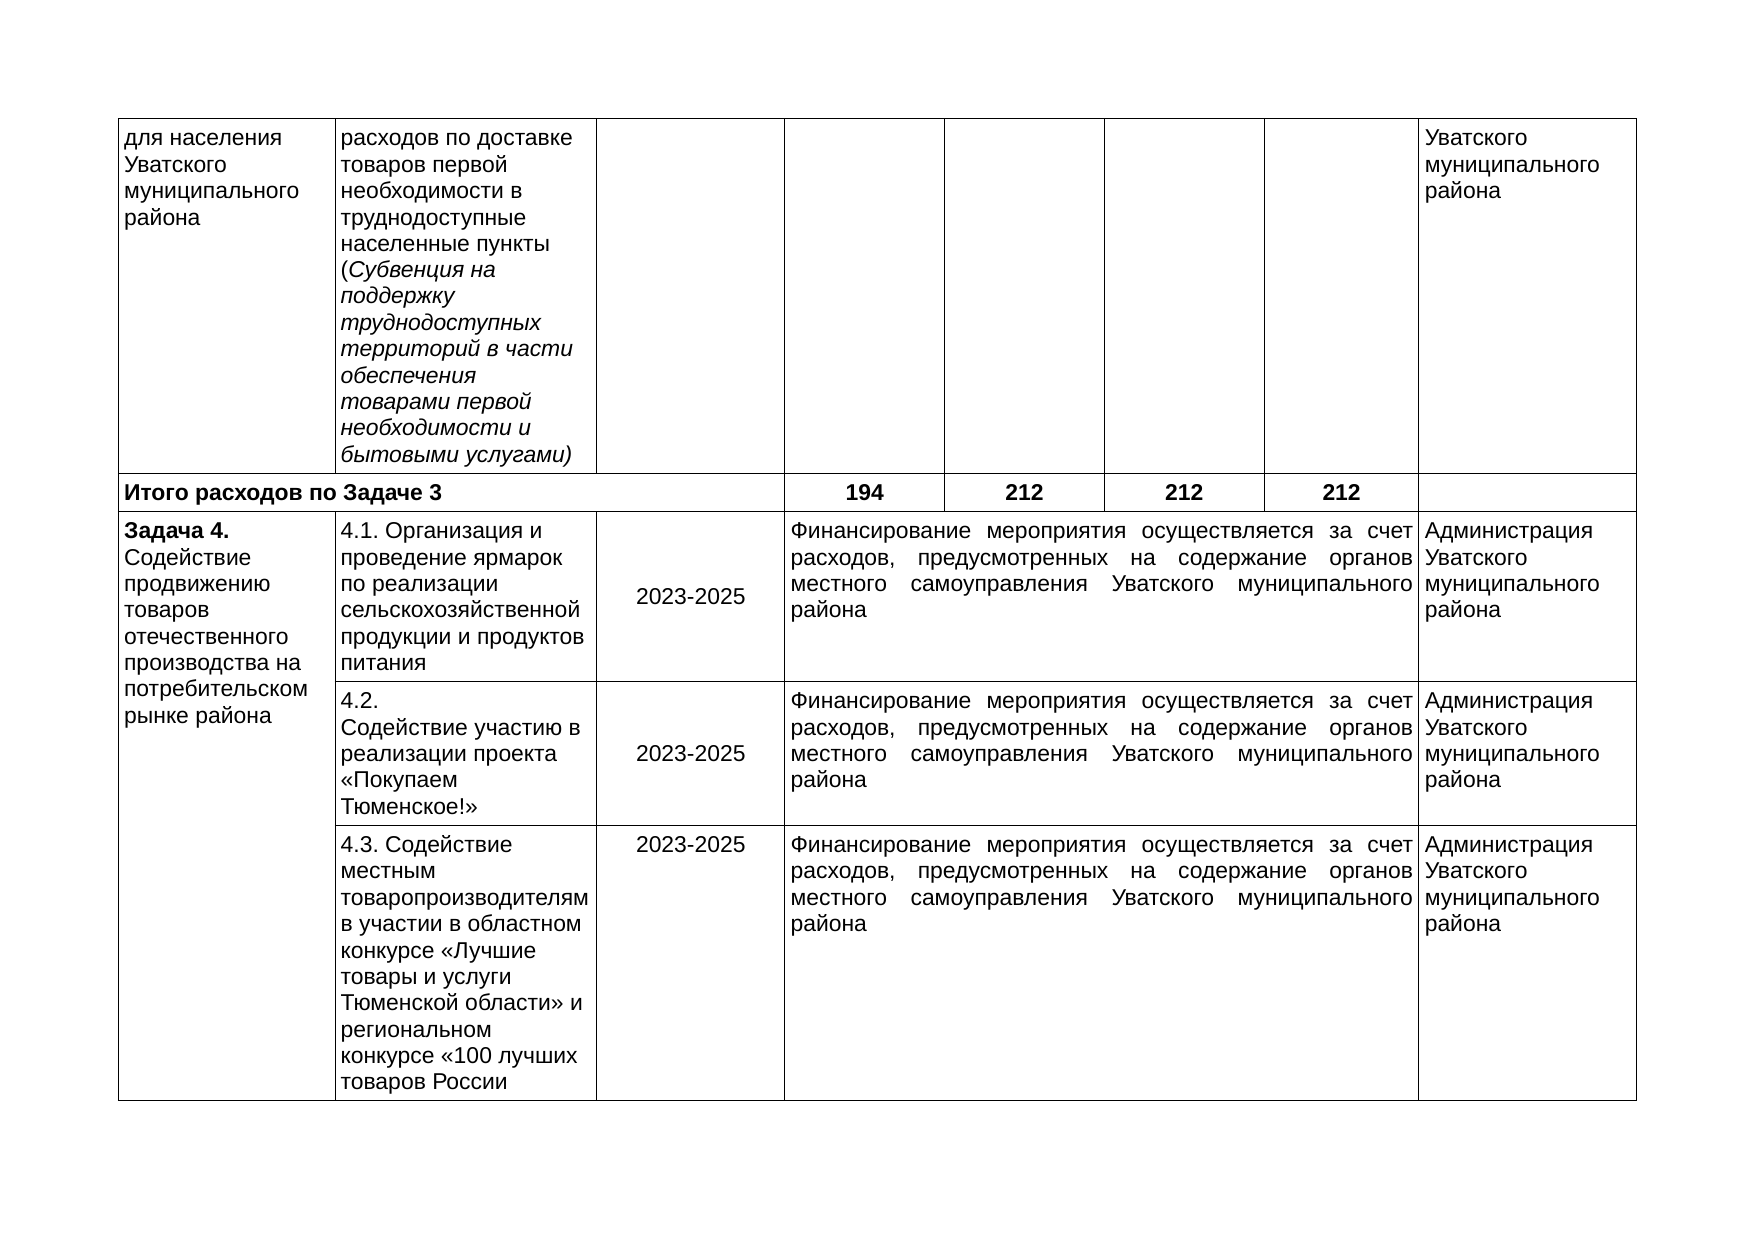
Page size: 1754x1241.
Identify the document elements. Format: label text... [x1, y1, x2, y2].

table_cell 194 [785, 474, 944, 511]
table_cell Финансирование мероприятия осуществляется за счет расходов, предусмотренных на содержание органов местного самоуправления Уватского муниципального района [785, 826, 1418, 1100]
table_cell [785, 119, 944, 473]
table_cell расходов по доставке товаров первой необходимости в труднодоступные населенные пункты (Субвенция на поддержку труднодоступных территорий в части обеспечения товарами первой необходимости и бытовыми услугами) [336, 119, 596, 473]
table_cell Уватского муниципального района [1419, 119, 1636, 473]
table_cell Задача 4. Содействие продвижению товаров отечественного производства на потребительском рынке района [119, 512, 335, 1100]
table_cell 2023-2025 [597, 512, 784, 681]
table_cell 4.1. Организация и проведение ярмарок по реализации сельскохозяйственной продукции и продуктов питания [336, 512, 596, 681]
table_cell Итого расходов по Задаче 3 [119, 474, 784, 511]
table_cell 2023-2025 [597, 826, 784, 1100]
table_cell Финансирование мероприятия осуществляется за счет расходов, предусмотренных на содержание органов местного самоуправления Уватского муниципального района [785, 512, 1418, 681]
table_cell 4.3. Содействие местным товаропроизводителям в участии в областном конкурсе «Лучшие товары и услуги Тюменской области» и региональном конкурсе «100 лучших товаров России [336, 826, 596, 1100]
table_cell Администрация Уватского муниципального района [1419, 682, 1636, 825]
table_cell Администрация Уватского муниципального района [1419, 512, 1636, 681]
table_cell 212 [1105, 474, 1264, 511]
table_cell [1265, 119, 1418, 473]
table_cell [597, 119, 784, 473]
table_cell [945, 119, 1104, 473]
table_cell Финансирование мероприятия осуществляется за счет расходов, предусмотренных на содержание органов местного самоуправления Уватского муниципального района [785, 682, 1418, 825]
table_cell для населения Уватского муниципального района [119, 119, 335, 473]
table_cell 212 [1265, 474, 1418, 511]
table_cell [1105, 119, 1264, 473]
table_cell 212 [945, 474, 1104, 511]
table_cell [1419, 474, 1636, 511]
table_cell 2023-2025 [597, 682, 784, 825]
table_cell Администрация Уватского муниципального района [1419, 826, 1636, 1100]
table_cell 4.2. Содействие участию в реализации проекта «Покупаем Тюменское!» [336, 682, 596, 825]
